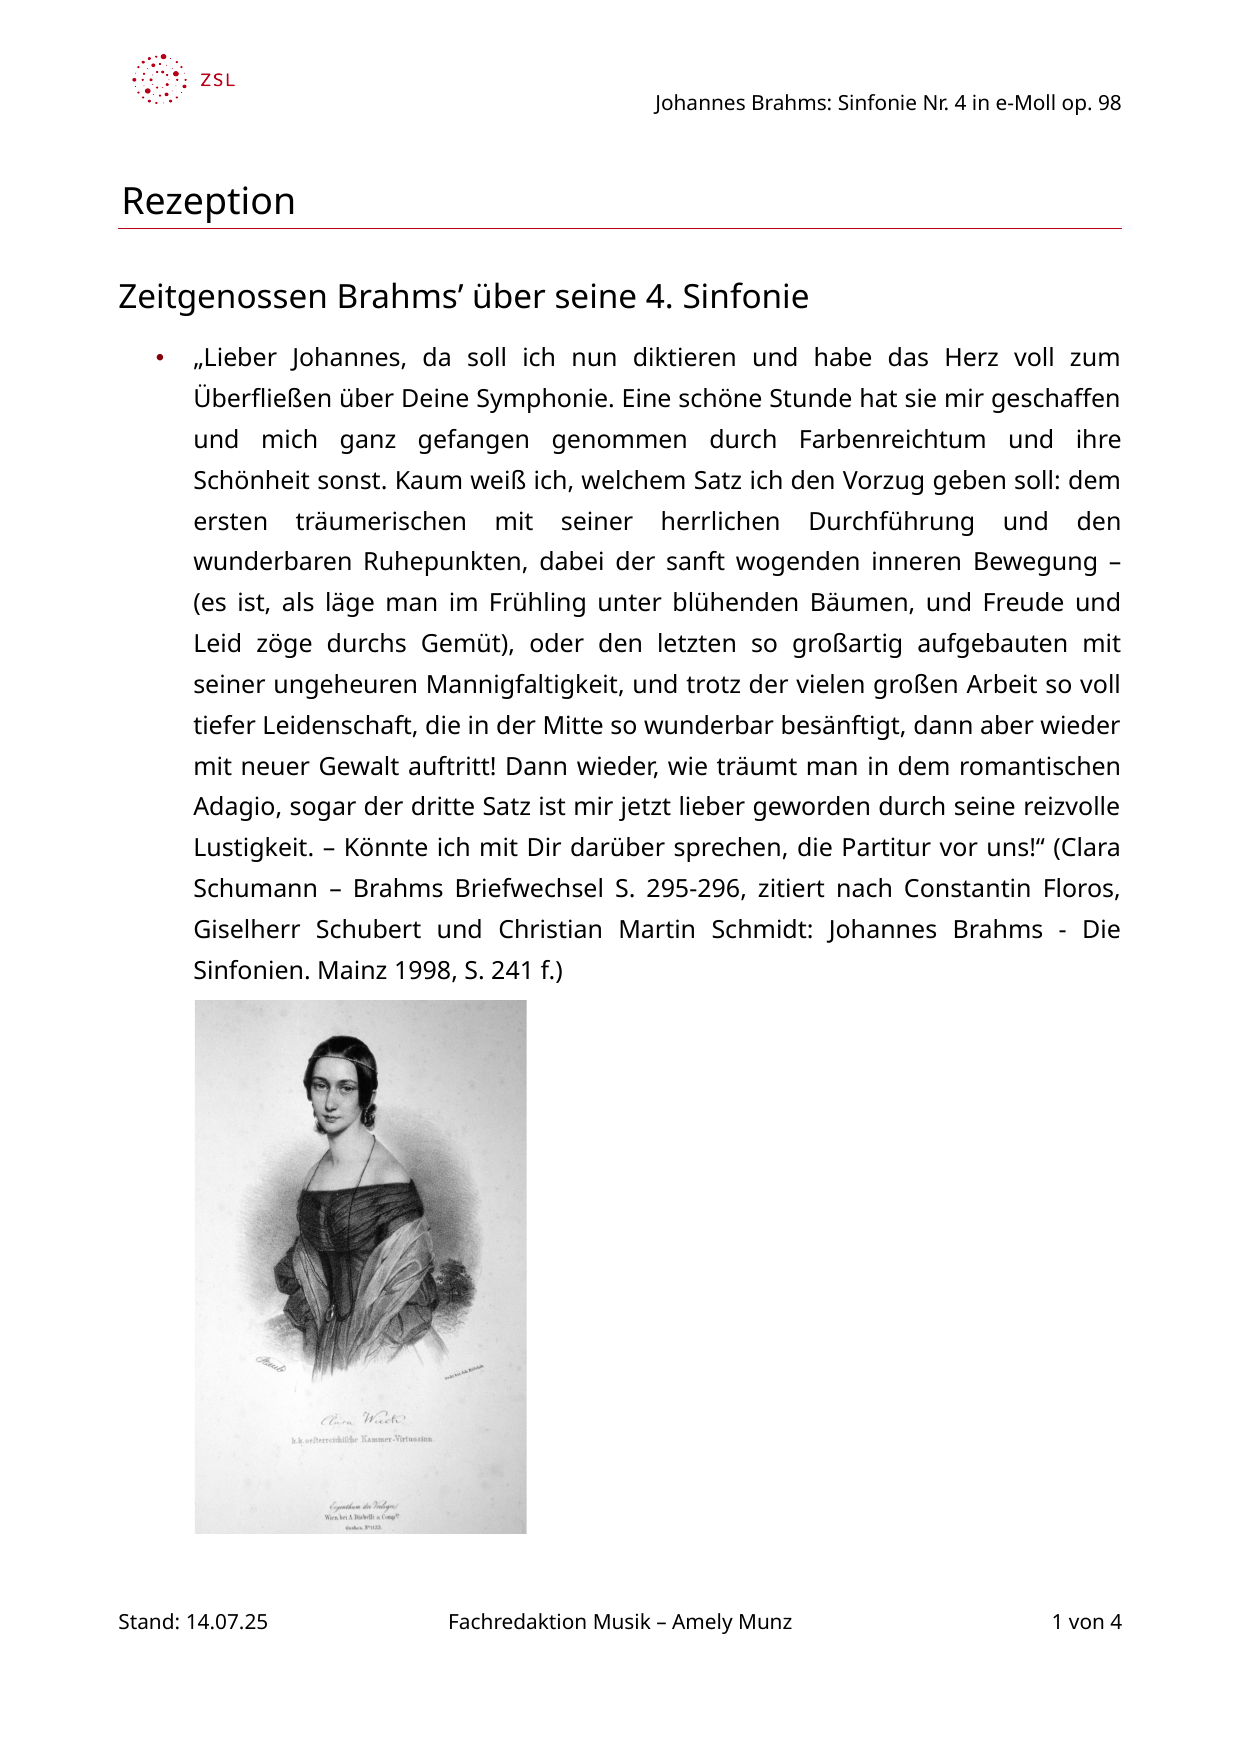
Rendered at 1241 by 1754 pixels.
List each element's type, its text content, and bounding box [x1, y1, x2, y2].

subtitle Rezeption [118, 171, 1122, 228]
picture [118, 42, 248, 117]
list [165, 1001, 194, 1533]
list „Lieber Johannes, da soll ich nun diktieren und habe das Herz voll zum Überfließen über Deine Symphonie. Eine schöne Stunde hat sie mir geschaffen und mich ganz gefangen genommen durch Farbenreichtum und ihre Schönheit sonst. Kaum weiß ich, welchem Satz ich den Vorzug geben soll: dem ersten träumerischen mit seiner herrlichen Durchführung und den wunderbaren Ruhepunkten, dabei der sanft wogenden inneren Bewegung – (es ist, als läge man im Frühling unter blühenden Bäumen, und Freude und Leid zöge durchs Gemüt), oder den letzten so großartig aufgebauten mit seiner ungeheuren Mannigfaltigkeit, und trotz der vielen großen Arbeit so voll tiefer Leidenschaft, die in der Mitte so wunderbar besänftigt, dann aber wieder mit neuer Gewalt auftritt! Dann wieder, wie träumt man in dem romantischen Adagio, sogar der dritte Satz ist mir jetzt lieber geworden durch seine reizvolle Lustigkeit. – Könnte ich mit Dir darüber sprechen, die Partitur vor uns!“ (Clara Schumann – Brahms Briefwechsel S. 295-296, zitiert nach Constantin Floros, Giselherr Schubert und Christian Martin Schmidt: Johannes Brahms - Die Sinfonien. Mainz 1998, S. 241 f.) [156, 340, 1122, 986]
subtitle Zeitgenossen Brahms’ über seine 4. Sinfonie [118, 273, 1122, 318]
picture [194, 1000, 527, 1534]
